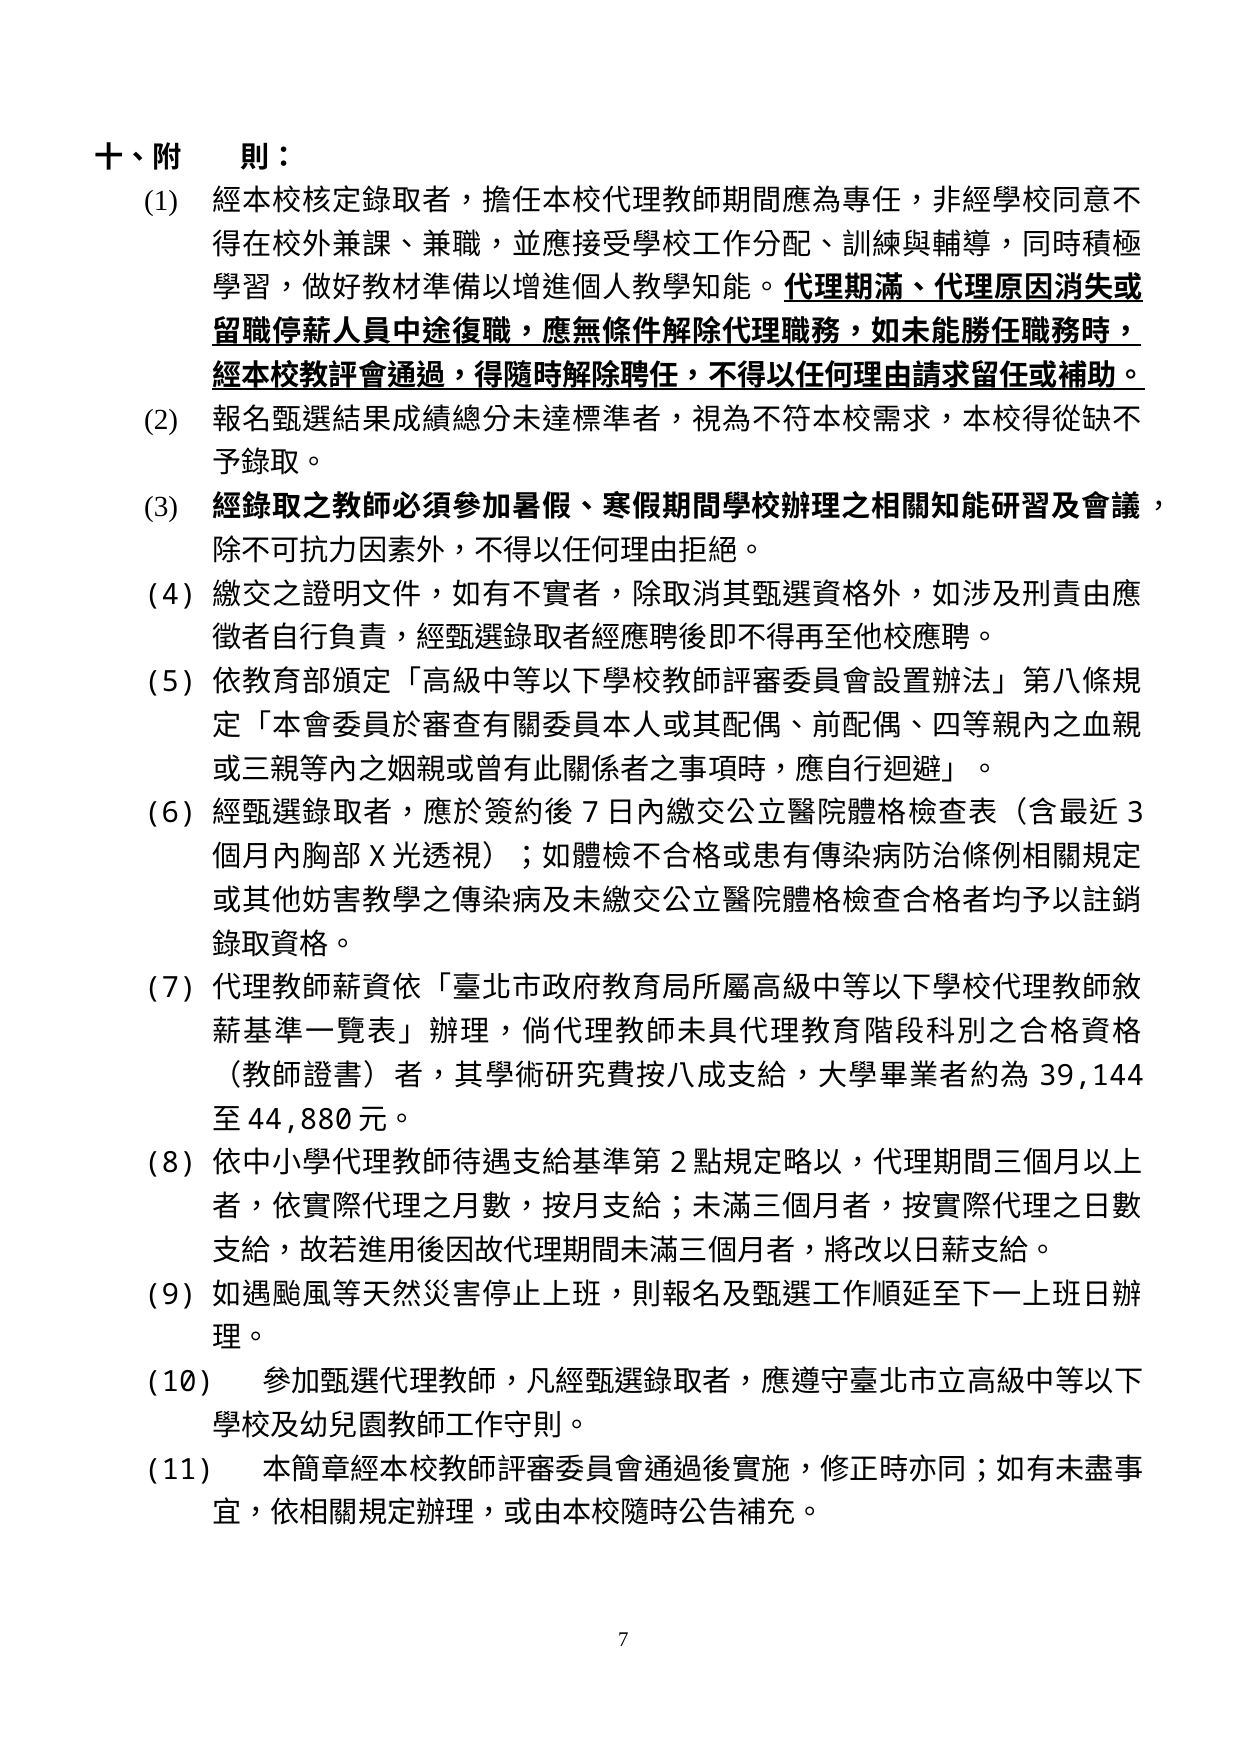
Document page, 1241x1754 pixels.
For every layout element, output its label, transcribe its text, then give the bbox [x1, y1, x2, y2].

list 依教育部頒定「高級中等以下學校教師評審委員會設置辦法」第八條規定「本會委員於審查有關委員本人或其配偶、前配偶、四等親內之血親或三親等內之姻親或曾有此關係者之事項時，應自行迴避」。 [144, 657, 1144, 788]
list 代理教師薪資依「臺北市政府教育局所屬高級中等以下學校代理教師敘薪基準一覽表」辦理，倘代理教師未具代理教育階段科別之合格資格（教師證書）者，其學術研究費按八成支給，大學畢業者約為39,144至44,880元。 [144, 963, 1144, 1138]
list 如遇颱風等天然災害停止上班，則報名及甄選工作順延至下一上班日辦理。 [144, 1269, 1144, 1357]
list 本簡章經本校教師評審委員會通過後實施，修正時亦同；如有未盡事宜，依相關規定辦理，或由本校隨時公告補充。 [144, 1444, 1144, 1532]
list 報名甄選結果成績總分未達標準者，視為不符本校需求，本校得從缺不予錄取。 [144, 394, 1144, 482]
list 經錄取之教師必須參加暑假、寒假期間學校辦理之相關知能研習及會議，除不可抗力因素外，不得以任何理由拒絕。 [144, 482, 1144, 569]
list 依中小學代理教師待遇支給基準第2點規定略以，代理期間三個月以上者，依實際代理之月數，按月支給；未滿三個月者，按實際代理之日數支給，故若進用後因故代理期間未滿三個月者，將改以日薪支給。 [144, 1138, 1144, 1269]
text 十、附 則： [94, 113, 1144, 175]
list 經甄選錄取者，應於簽約後7日內繳交公立醫院體格檢查表（含最近3個月內胸部X光透視）；如體檢不合格或患有傳染病防治條例相關規定或其他妨害教學之傳染病及未繳交公立醫院體格檢查合格者均予以註銷錄取資格。 [144, 788, 1144, 963]
list 參加甄選代理教師，凡經甄選錄取者，應遵守臺北市立高級中等以下學校及幼兒園教師工作守則。 [144, 1357, 1144, 1444]
list 繳交之證明文件，如有不實者，除取消其甄選資格外，如涉及刑責由應徵者自行負責，經甄選錄取者經應聘後即不得再至他校應聘。 [144, 569, 1144, 657]
list 經本校核定錄取者，擔任本校代理教師期間應為專任，非經學校同意不得在校外兼課、兼職，並應接受學校工作分配、訓練與輔導，同時積極學習，做好教材準備以增進個人教學知能。代理期滿、代理原因消失或留職停薪人員中途復職，應無條件解除代理職務，如未能勝任職務時，經本校教評會通過，得隨時解除聘任，不得以任何理由請求留任或補助。 [144, 175, 1144, 394]
